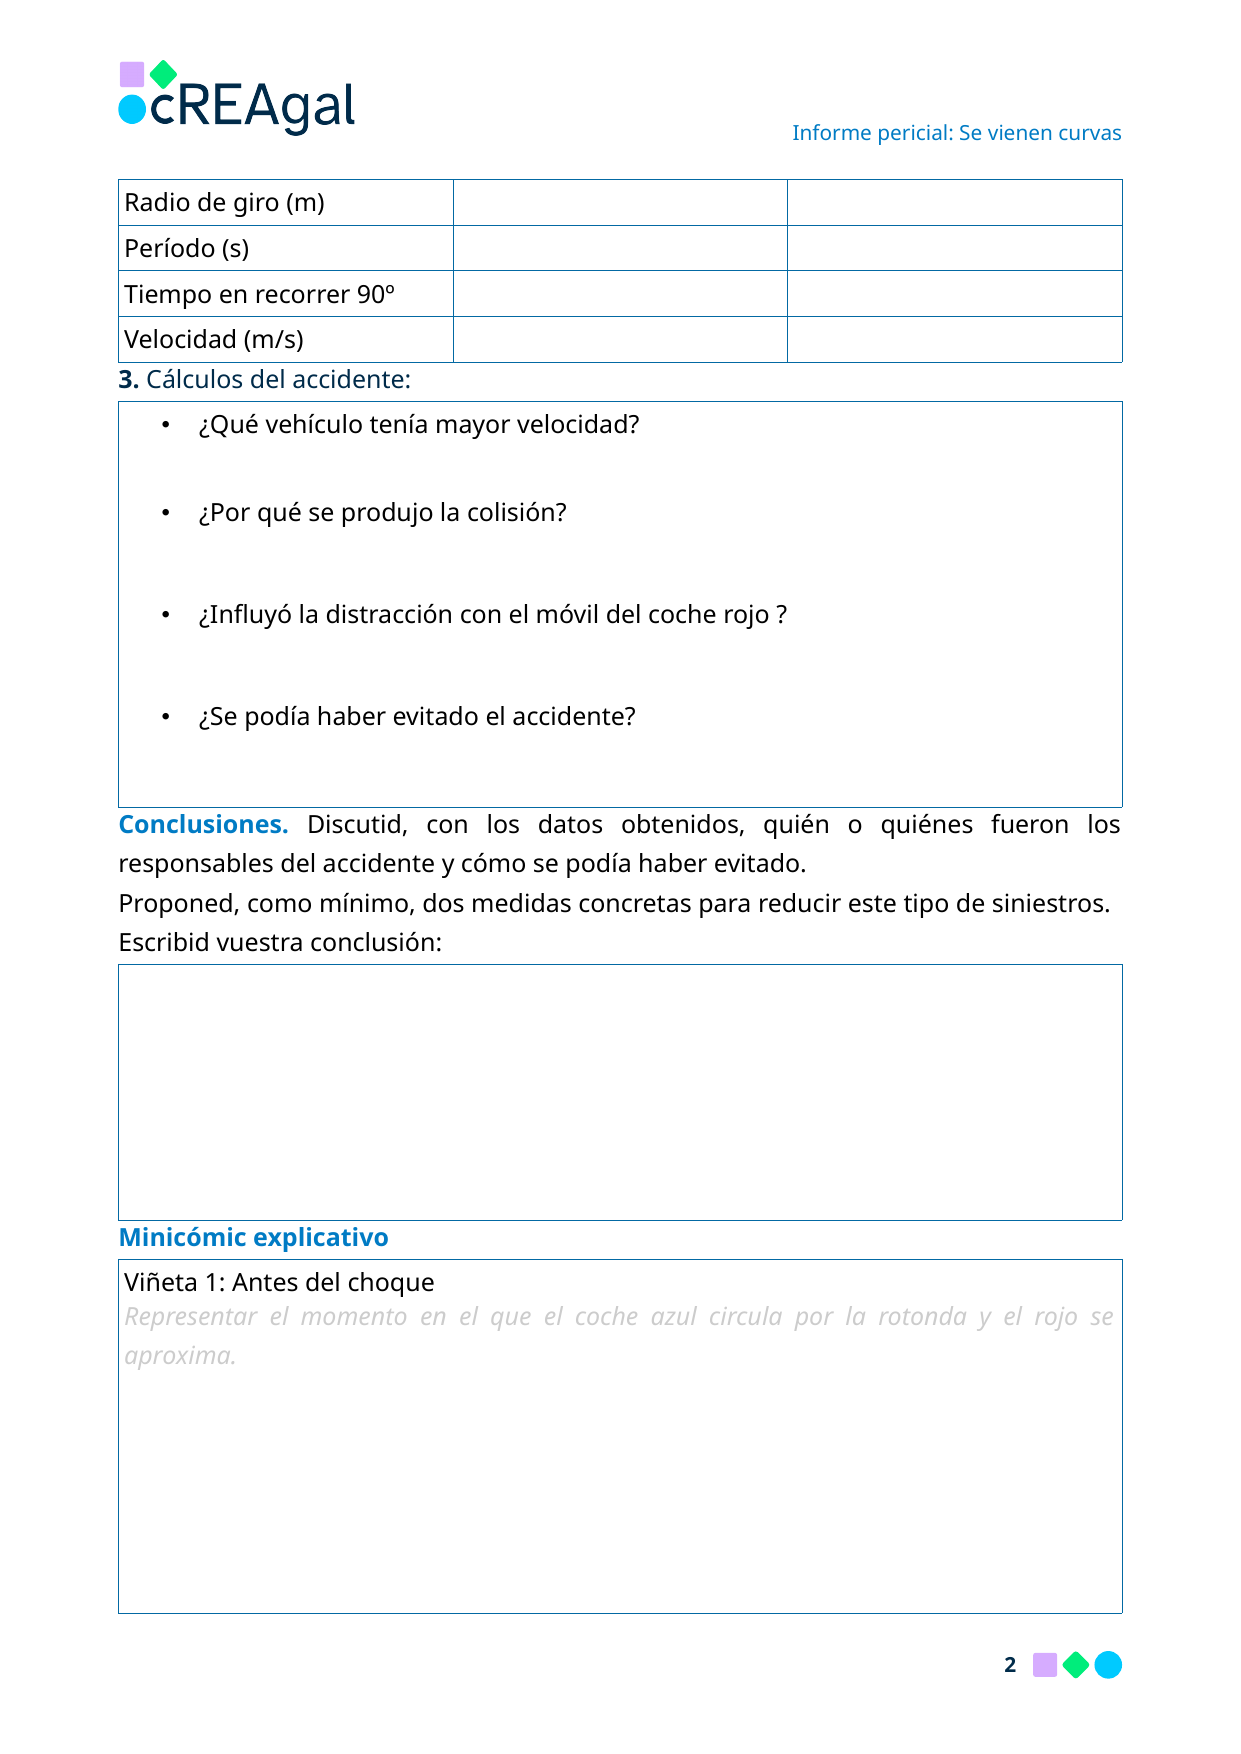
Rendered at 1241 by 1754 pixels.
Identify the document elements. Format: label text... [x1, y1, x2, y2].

list Conclusiones. Discutid, con los datos obtenidos, quién o quiénes fueron los responsables del accidente y cómo se podía haber evitado. [118, 808, 1122, 880]
table_cell [454, 180, 787, 225]
picture [118, 60, 355, 136]
table_cell Tiempo en recorrer 90º [119, 271, 453, 316]
table_header [119, 965, 1122, 1220]
table_cell Radio de giro (m) [119, 180, 453, 225]
list Cálculos del accidente: [118, 363, 1122, 396]
list Minicómic explicativo [118, 1221, 1122, 1254]
table_cell [454, 317, 787, 362]
table_cell [454, 271, 787, 316]
table_cell [788, 271, 1122, 316]
table_cell [788, 226, 1122, 270]
list Proponed, como mínimo, dos medidas concretas para reducir este tipo de siniestros. [118, 885, 1122, 919]
table_cell Período (s) [119, 226, 453, 270]
table_header Viñeta 1: Antes del choque Representar el momento en el que el coche azul circula por la rotonda y el rojo se aproxima. [119, 1260, 1122, 1613]
table_cell Velocidad (m/s) [119, 317, 453, 362]
table_cell [788, 180, 1122, 225]
table_header ¿Qué vehículo tenía mayor velocidad? ¿Por qué se produjo la colisión? ¿Influyó la distracción con el móvil del coche rojo ? ¿Se podía haber evitado el accidente? [119, 402, 1122, 807]
list Escribid vuestra conclusión: [118, 924, 1122, 958]
table_cell [788, 317, 1122, 362]
table_cell [454, 226, 787, 270]
